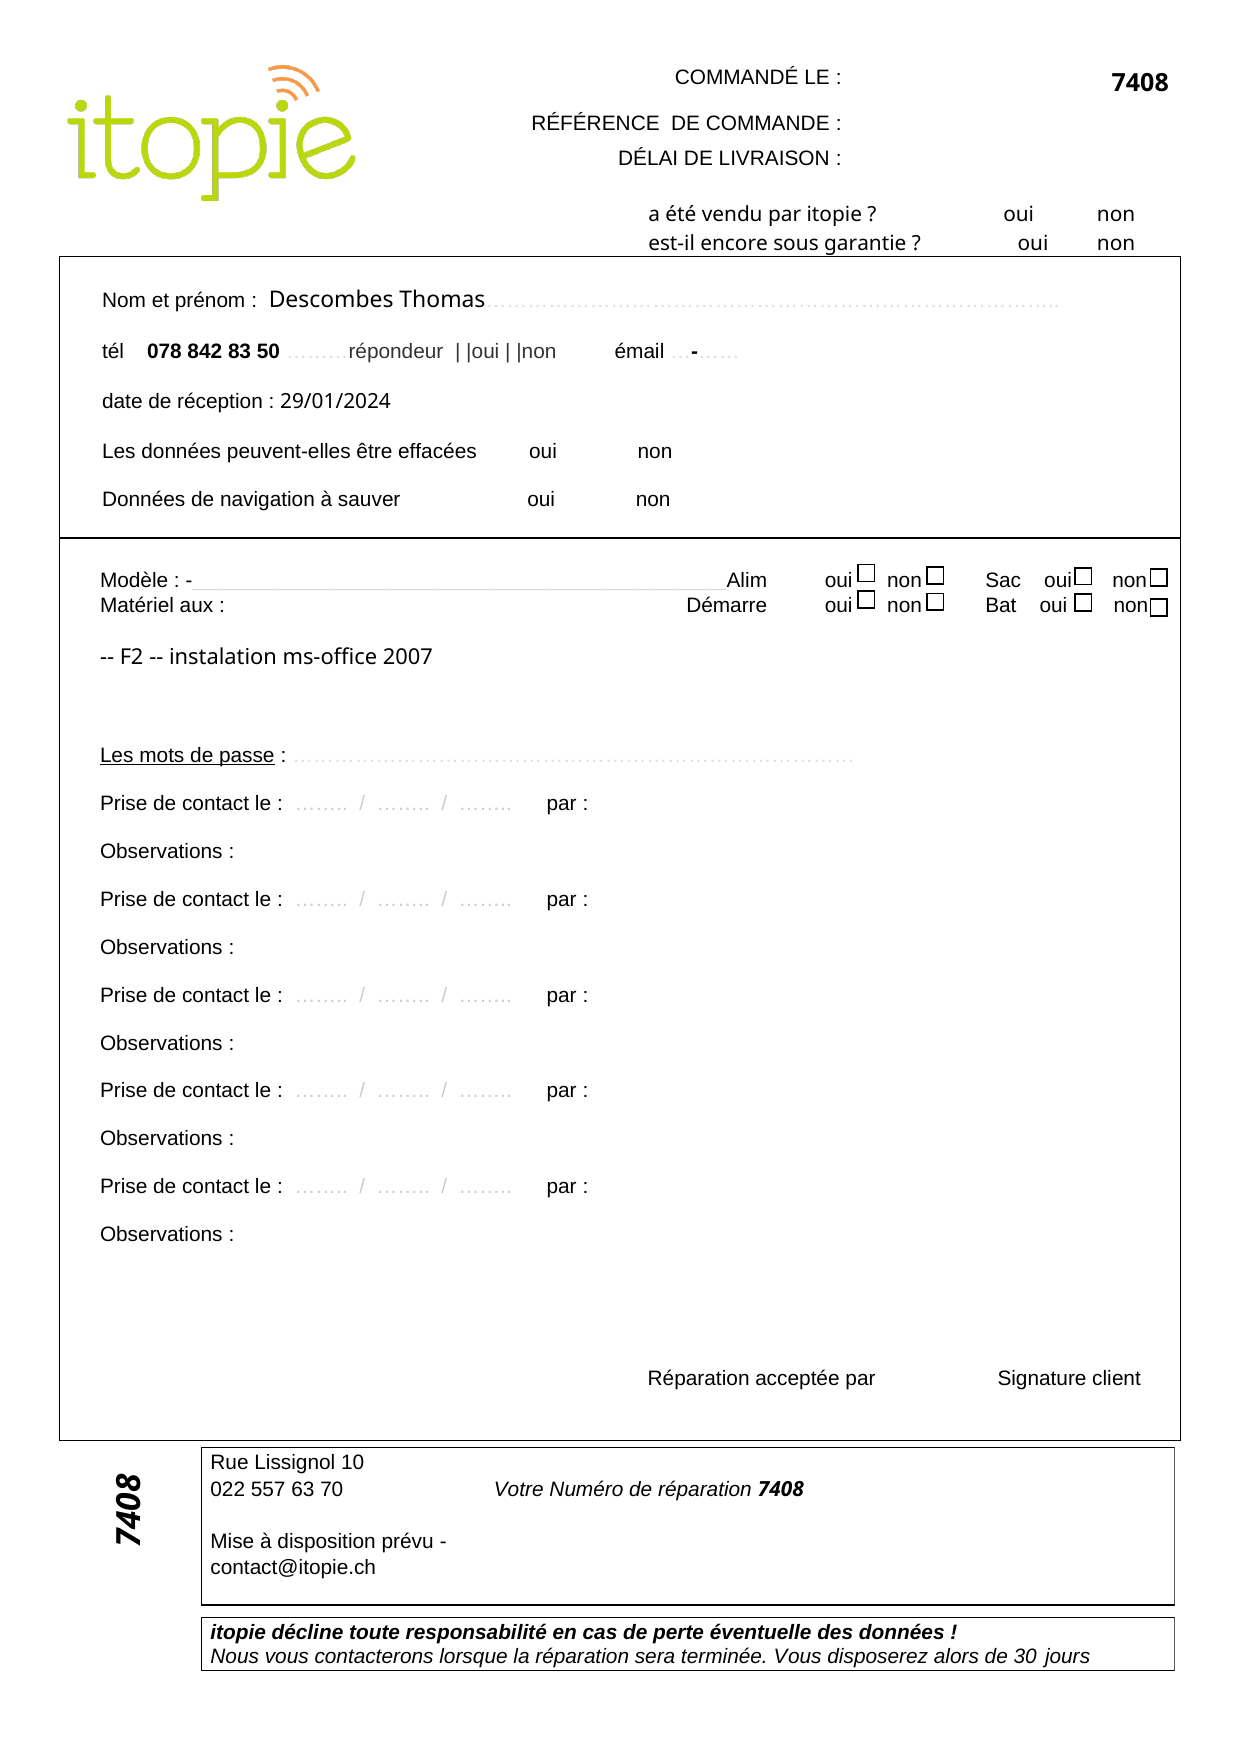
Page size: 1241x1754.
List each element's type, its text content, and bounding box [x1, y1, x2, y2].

text Modèle : - Alim oui non Sac oui non [879, 562, 925, 590]
table_header 7408 [59, 1441, 195, 1677]
text est-il encore sous garantie ? oui non [59, 228, 1181, 256]
text Prise de contact le : …….. / …….. / …….. par : [60, 1171, 1180, 1198]
table_cell DÉLAI DE LIVRAISON : [490, 140, 847, 175]
picture [67, 65, 356, 201]
text Observations : [60, 836, 1180, 863]
text Prise de contact le : …….. / …….. / …….. par : [60, 1075, 1180, 1102]
text Les mots de passe : ……………………………………………………………………… [60, 740, 1180, 767]
text Réparation acceptée par Signature client [60, 1363, 1180, 1390]
table_header COMMANDÉ LE : [490, 59, 847, 104]
table_cell [847, 140, 1180, 175]
text Modèle : - Alim oui non Sac oui non [948, 562, 1180, 590]
text date de réception : 29/01/2024 [60, 383, 1180, 415]
text Observations : [60, 1027, 1180, 1054]
text Matériel aux : Démarre oui non Bat oui non [60, 590, 1180, 617]
table_header Rue Lissignol 10 022 557 63 70 Votre Numéro de réparation 7408 Mise à disposition prévu - contact@itopie.ch [195, 1441, 1180, 1611]
table_cell itopie décline toute responsabilité en cas de perte éventuelle des données ! Nous vous contacterons lorsque la réparation sera terminée. Vous disposerez alors de 30 jours [195, 1611, 1180, 1677]
text Prise de contact le : …….. / …….. / …….. par : [60, 788, 1180, 815]
text Modèle : - Alim oui non Sac oui non [60, 562, 856, 590]
table_cell RÉFÉRENCE DE COMMANDE : [490, 105, 847, 140]
text Les données peuvent-elles être effacées oui non [60, 436, 1180, 463]
text a été vendu par itopie ? oui non [59, 199, 1181, 228]
text Prise de contact le : …….. / …….. / …….. par : [60, 883, 1180, 911]
text tél 078 842 83 50 ………répondeur | |oui | |non émail …-…… [60, 335, 1180, 362]
text Observations : [60, 931, 1180, 958]
text -- F2 -- instalation ms-office 2007 [60, 638, 1180, 671]
text Données de navigation à sauver oui non [60, 484, 1180, 511]
table_header 7408 [847, 59, 1180, 104]
text Observations : [60, 1219, 1180, 1246]
table_cell [847, 105, 1180, 140]
text Prise de contact le : …….. / …….. / …….. par : [60, 979, 1180, 1006]
text Nom et prénom : Descombes Thomas……………………………………………………………………….. [60, 280, 1180, 314]
text Observations : [60, 1123, 1180, 1150]
